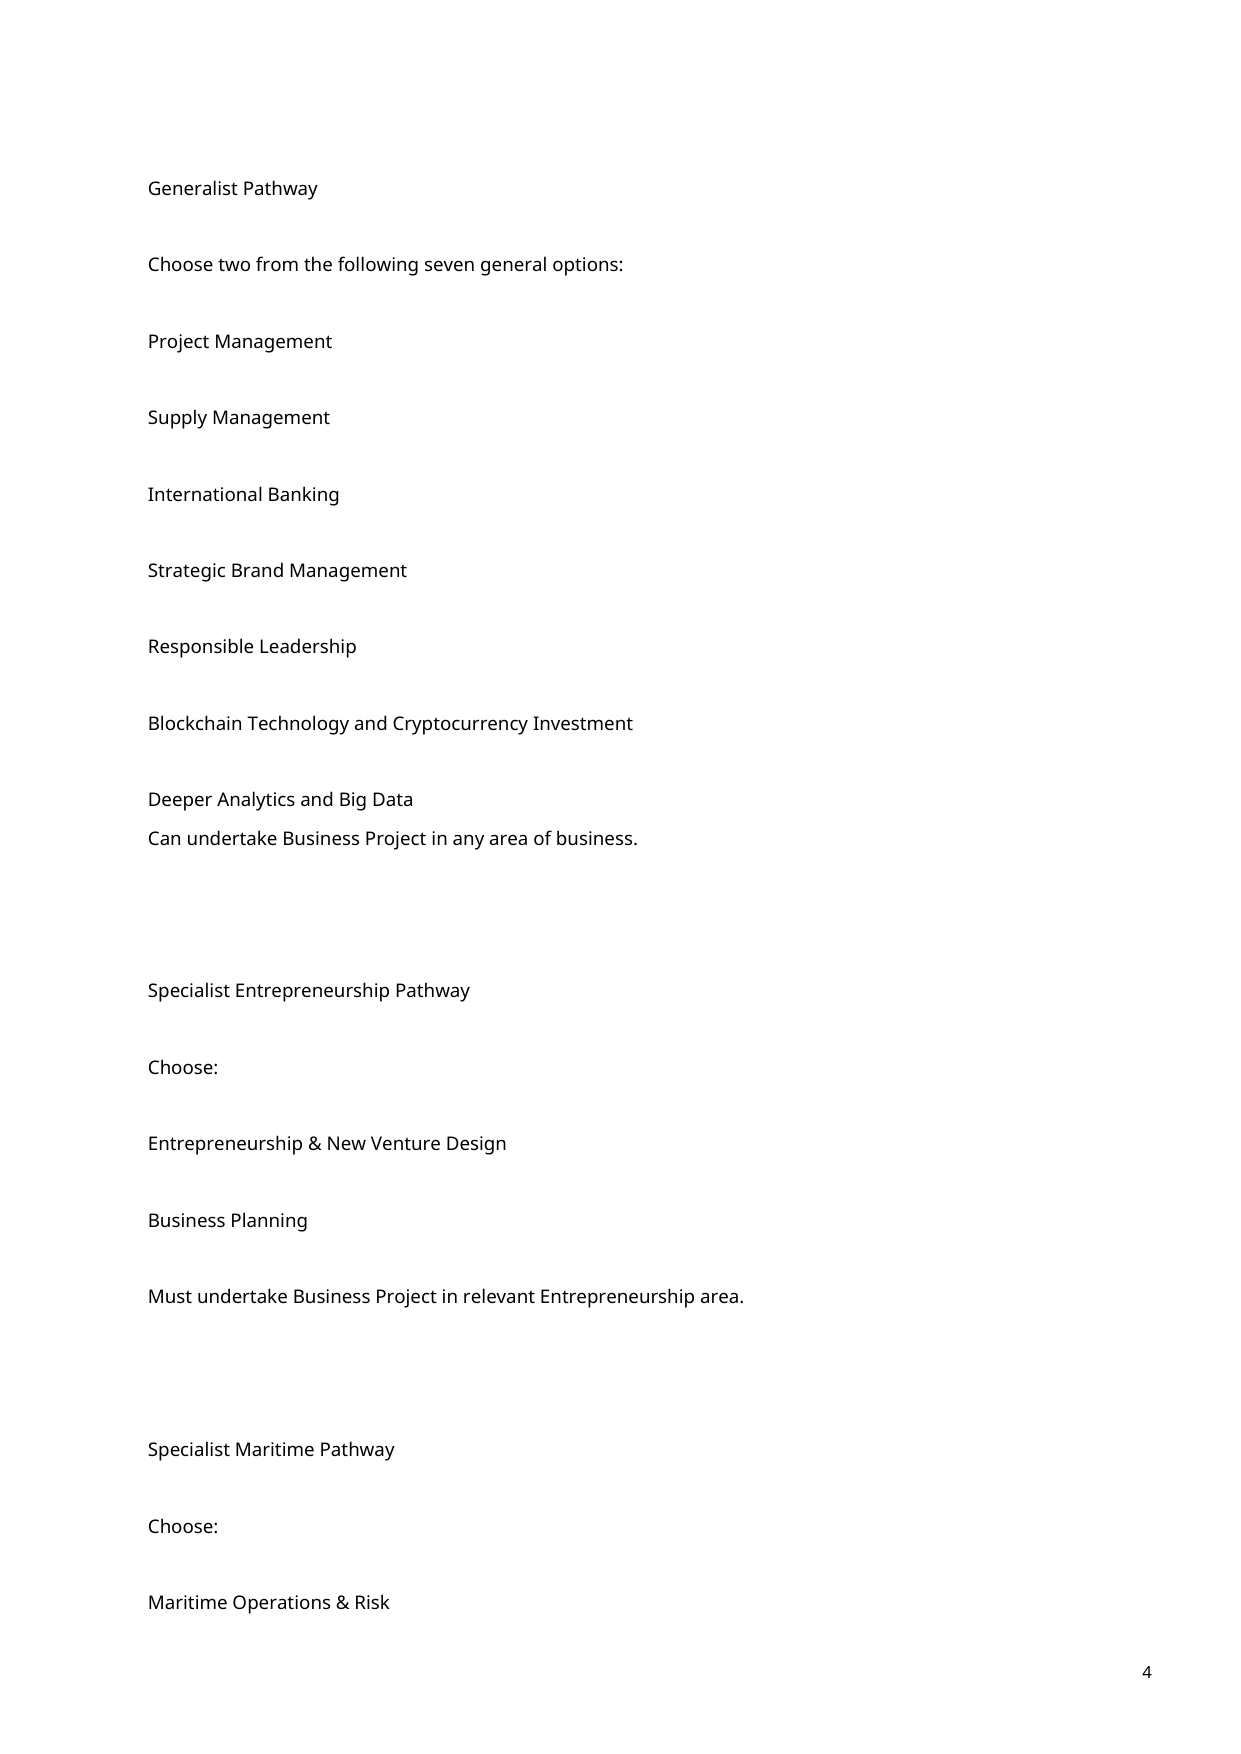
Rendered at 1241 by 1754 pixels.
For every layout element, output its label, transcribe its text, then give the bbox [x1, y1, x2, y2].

text Generalist Pathway Choose two from the following seven general options: Project Management Supply Management International Banking Strategic Brand Management Responsible Leadership Blockchain Technology and Cryptocurrency Investment Deeper Analytics and Big Data Can undertake Business Project in any area of business. Specialist Entrepreneurship Pathway Choose: Entrepreneurship & New Venture Design Business Planning Must undertake Business Project in relevant Entrepreneurship area. Specialist Maritime Pathway Choose: Maritime Operations & Risk [148, 137, 1152, 1615]
